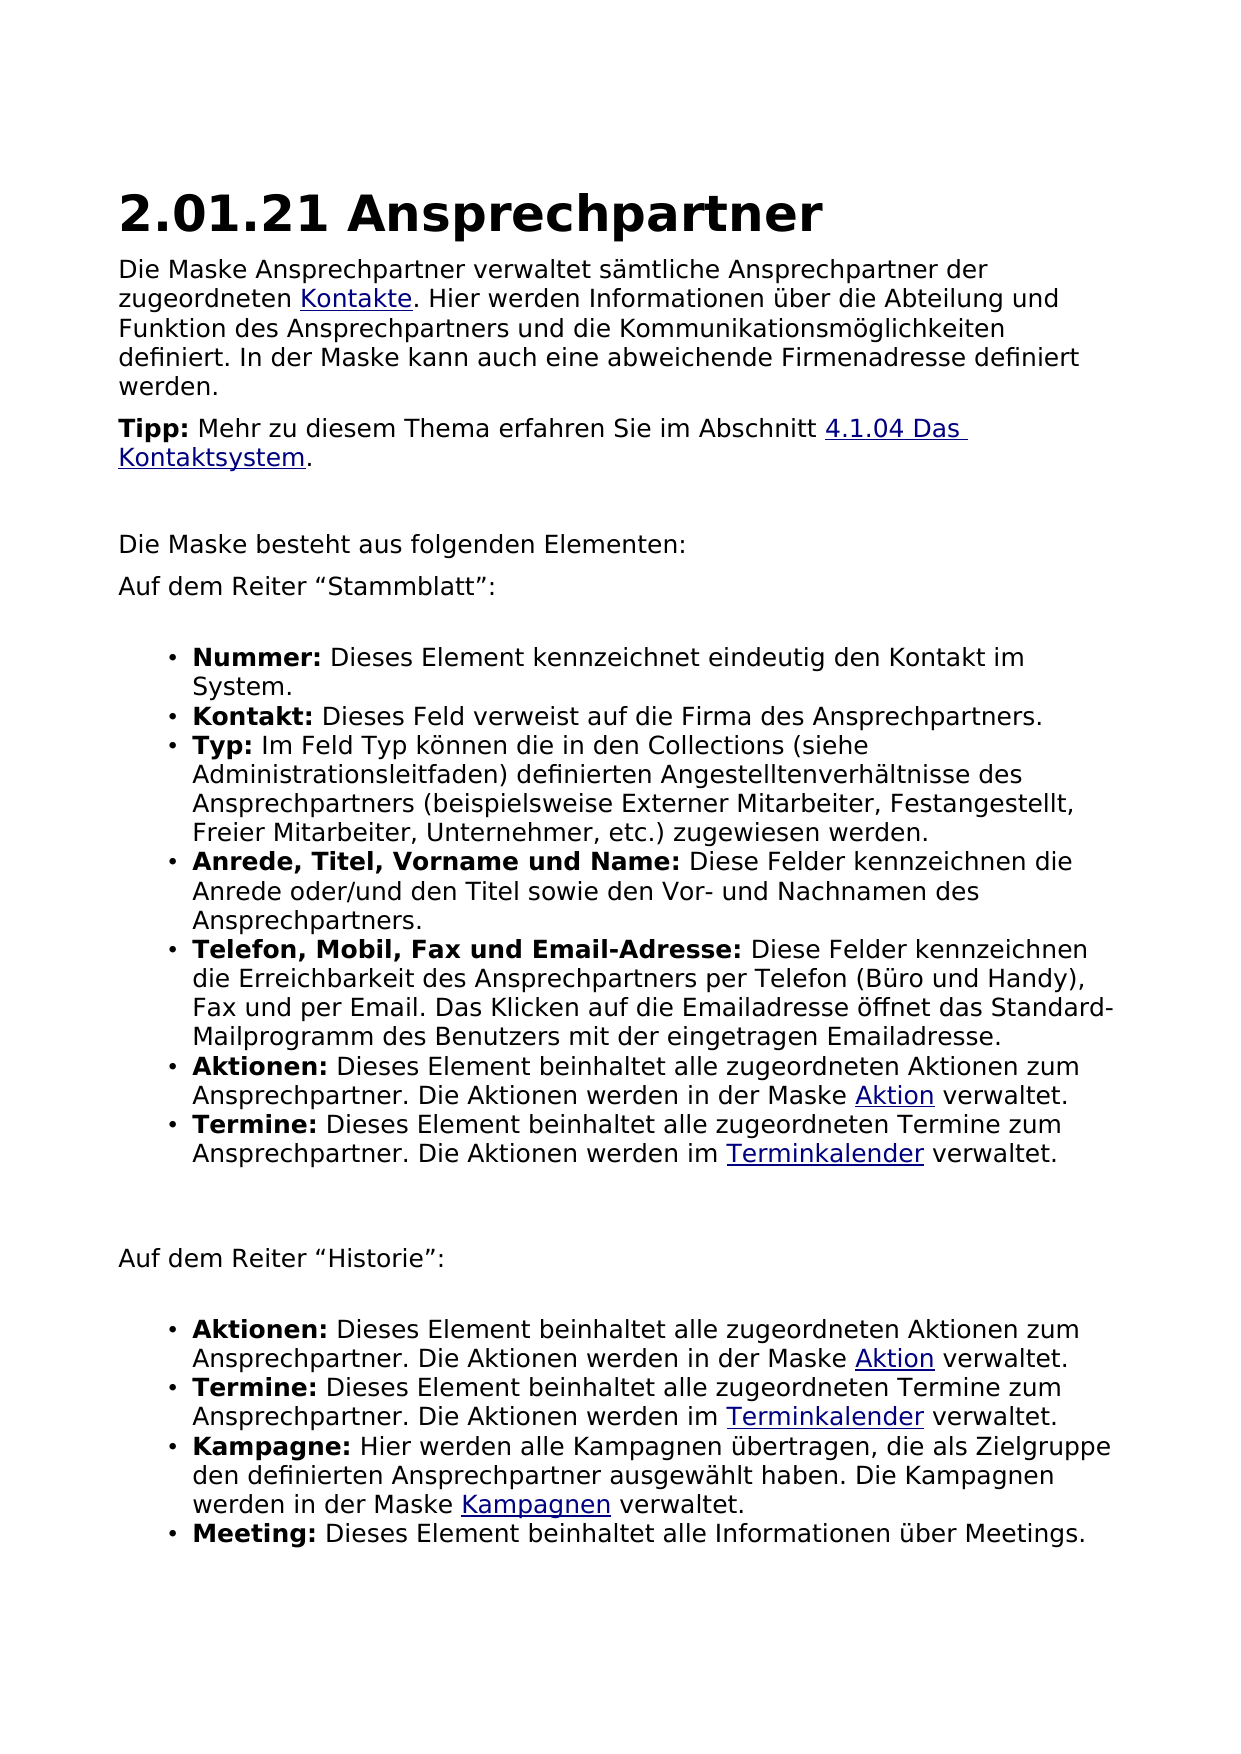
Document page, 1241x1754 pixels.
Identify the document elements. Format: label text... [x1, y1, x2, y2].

list Meeting: Dieses Element beinhaltet alle Informationen über Meetings. [177, 1519, 1122, 1548]
text Die Maske Ansprechpartner verwaltet sämtliche Ansprechpartner der zugeordneten Kontakte. Hier werden Informationen über die Abteilung und Funktion des Ansprechpartners und die Kommunikationsmöglichkeiten definiert. In der Maske kann auch eine abweichende Firmenadresse definiert werden. [118, 256, 1122, 401]
list Typ: Im Feld Typ können die in den Collections (siehe Administrationsleitfaden) definierten Angestelltenverhältnisse des Ansprechpartners (beispielsweise Externer Mitarbeiter, Festangestellt, Freier Mitarbeiter, Unternehmer, etc.) zugewiesen werden. [177, 731, 1122, 848]
list Telefon, Mobil, Fax und Email-Adresse: Diese Felder kennzeichnen die Erreichbarkeit des Ansprechpartners per Telefon (Büro und Handy), Fax und per Email. Das Klicken auf die Emailadresse öffnet das Standard-Mailprogramm des Benutzers mit der eingetragen Emailadresse. [177, 935, 1122, 1052]
list Kontakt: Dieses Feld verweist auf die Firma des Ansprechpartners. [177, 702, 1122, 731]
list Termine: Dieses Element beinhaltet alle zugeordneten Termine zum Ansprechpartner. Die Aktionen werden im Terminkalender verwaltet. [177, 1373, 1122, 1432]
text Tipp: Mehr zu diesem Thema erfahren Sie im Abschnitt 4.1.04 Das Kontaktsystem. [118, 414, 1122, 472]
list Aktionen: Dieses Element beinhaltet alle zugeordneten Aktionen zum Ansprechpartner. Die Aktionen werden in der Maske Aktion verwaltet. [177, 1315, 1122, 1373]
text Die Maske besteht aus folgenden Elementen: [118, 531, 1122, 560]
list Termine: Dieses Element beinhaltet alle zugeordneten Termine zum Ansprechpartner. Die Aktionen werden im Terminkalender verwaltet. [177, 1110, 1122, 1168]
text Auf dem Reiter “Stammblatt”: [118, 572, 1122, 601]
list Nummer: Dieses Element kennzeichnet eindeutig den Kontakt im System. [177, 643, 1122, 702]
list Anrede, Titel, Vorname und Name: Diese Felder kennzeichnen die Anrede oder/und den Titel sowie den Vor- und Nachnamen des Ansprechpartners. [177, 848, 1122, 935]
subtitle 2.01.21 Ansprechpartner [118, 185, 1122, 243]
text Auf dem Reiter “Historie”: [118, 1244, 1122, 1273]
list Kampagne: Hier werden alle Kampagnen übertragen, die als Zielgruppe den definierten Ansprechpartner ausgewählt haben. Die Kampagnen werden in der Maske Kampagnen verwaltet. [177, 1432, 1122, 1519]
list Aktionen: Dieses Element beinhaltet alle zugeordneten Aktionen zum Ansprechpartner. Die Aktionen werden in der Maske Aktion verwaltet. [177, 1052, 1122, 1110]
